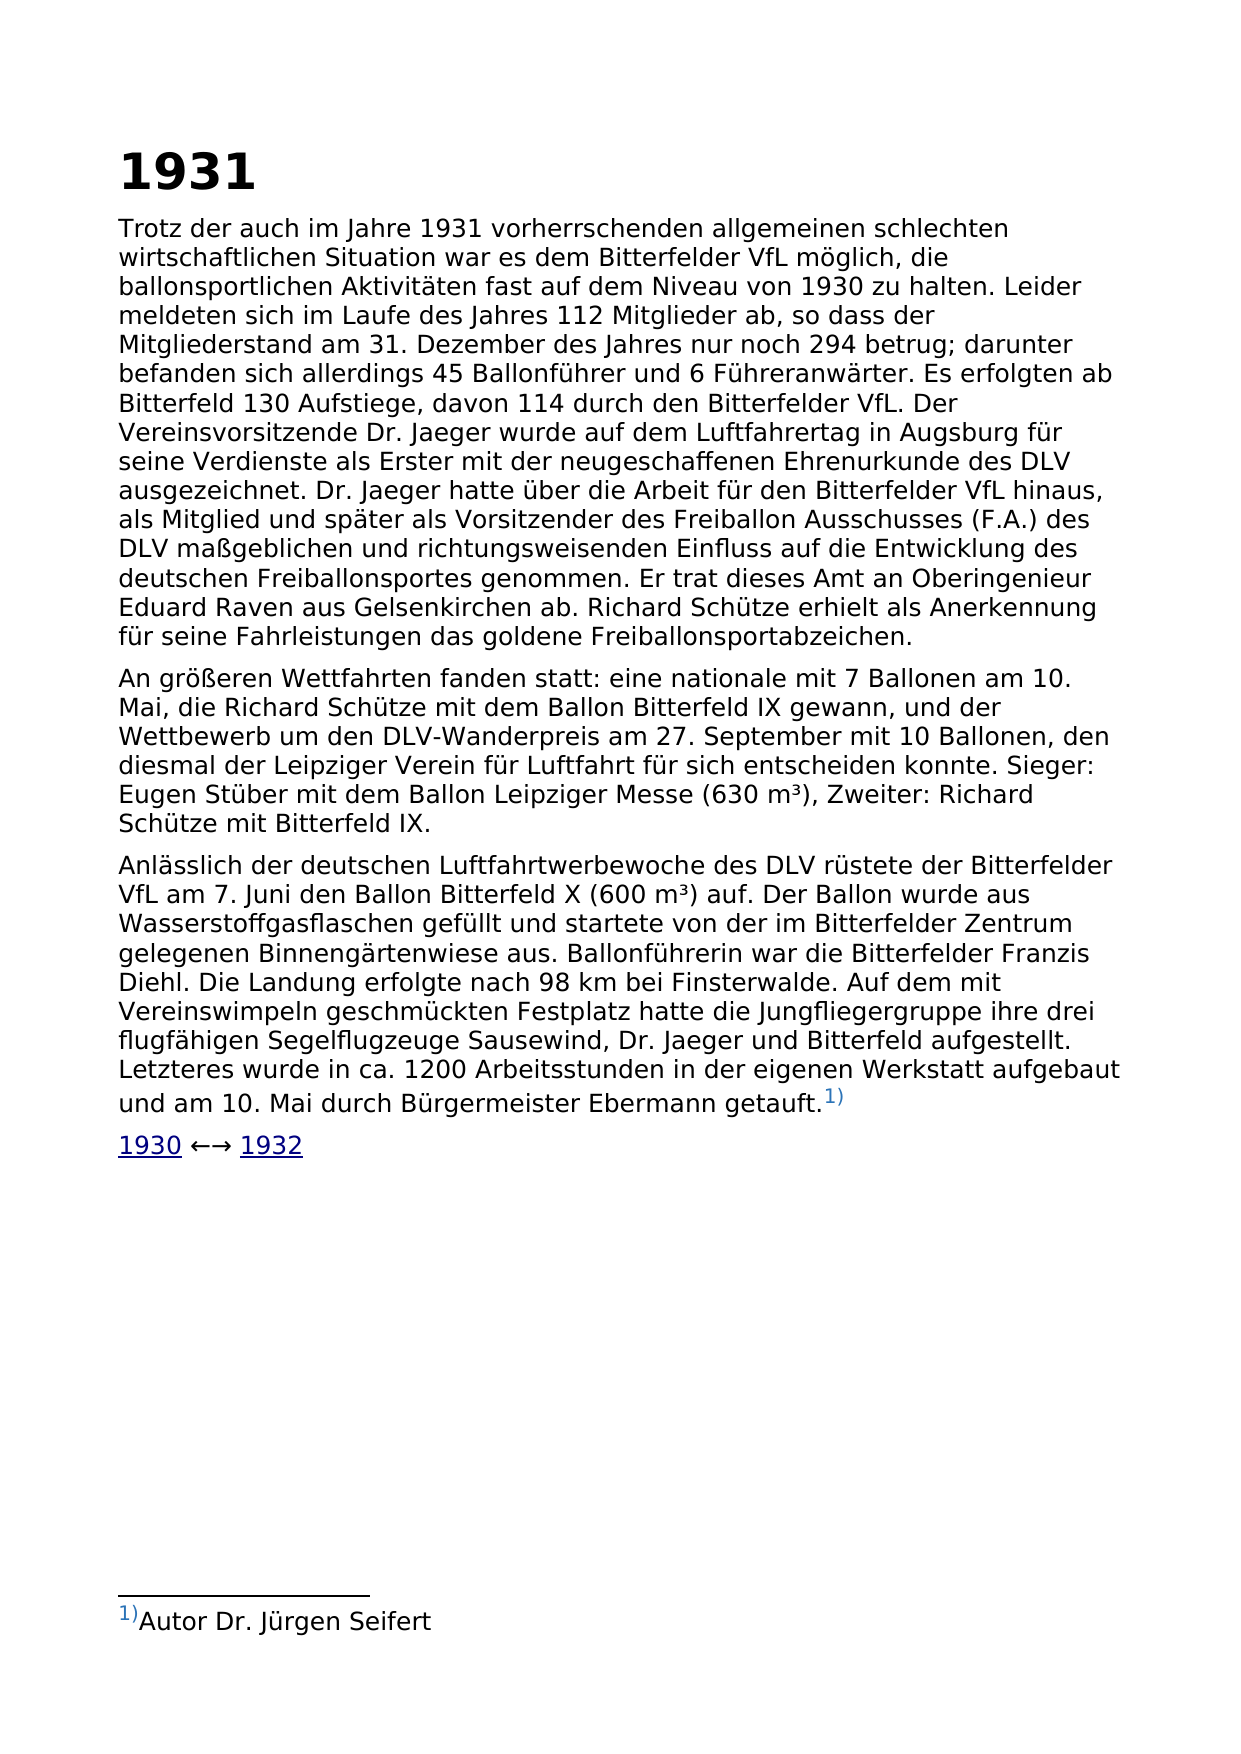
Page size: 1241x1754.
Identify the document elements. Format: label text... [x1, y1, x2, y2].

text Anlässlich der deutschen Luftfahrtwerbewoche des DLV rüstete der Bitterfelder VfL am 7. Juni den Ballon Bitterfeld X (600 m³) auf. Der Ballon wurde aus Wasserstoffgasflaschen gefüllt und startete von der im Bitterfelder Zentrum gelegenen Binnengärtenwiese aus. Ballonführerin war die Bitterfelder Franzis Diehl. Die Landung erfolgte nach 98 km bei Finsterwalde. Auf dem mit Vereinswimpeln geschmückten Festplatz hatte die Jungfliegergruppe ihre drei flugfähigen Segelflugzeuge Sausewind, Dr. Jaeger und Bitterfeld aufgestellt. Letzteres wurde in ca. 1200 Arbeitsstunden in der eigenen Werkstatt aufgebaut und am 10. Mai durch Bürgermeister Ebermann getauft. [118, 851, 1122, 1119]
text An größeren Wettfahrten fanden statt: eine nationale mit 7 Ballonen am 10. Mai, die Richard Schütze mit dem Ballon Bitterfeld IX gewann, und der Wettbewerb um den DLV-Wanderpreis am 27. September mit 10 Ballonen, den diesmal der Leipziger Verein für Luftfahrt für sich entscheiden konnte. Sieger: Eugen Stüber mit dem Ballon Leipziger Messe (630 m³), Zweiter: Richard Schütze mit Bitterfeld IX. [118, 664, 1122, 839]
text Trotz der auch im Jahre 1931 vorherrschenden allgemeinen schlechten wirtschaftlichen Situation war es dem Bitterfelder VfL möglich, die ballonsportlichen Aktivitäten fast auf dem Niveau von 1930 zu halten. Leider meldeten sich im Laufe des Jahres 112 Mitglieder ab, so dass der Mitgliederstand am 31. Dezember des Jahres nur noch 294 betrug; darunter befanden sich allerdings 45 Ballonführer und 6 Führeranwärter. Es erfolgten ab Bitterfeld 130 Aufstiege, davon 114 durch den Bitterfelder VfL. Der Vereinsvorsitzende Dr. Jaeger wurde auf dem Luftfahrertag in Augsburg für seine Verdienste als Erster mit der neugeschaffenen Ehrenurkunde des DLV ausgezeichnet. Dr. Jaeger hatte über die Arbeit für den Bitterfelder VfL hinaus, als Mitglied und später als Vorsitzender des Freiballon Ausschusses (F.A.) des DLV maßgeblichen und richtungsweisenden Einfluss auf die Entwicklung des deutschen Freiballonsportes genommen. Er trat dieses Amt an Oberingenieur Eduard Raven aus Gelsenkirchen ab. Richard Schütze erhielt als Anerkennung für seine Fahrleistungen das goldene Freiballonsportabzeichen. [118, 214, 1122, 651]
text 1930 ←→ 1932 [118, 1131, 1122, 1160]
subtitle 1931 [118, 143, 1122, 201]
text Autor Dr. Jürgen Seifert [118, 1602, 1122, 1636]
